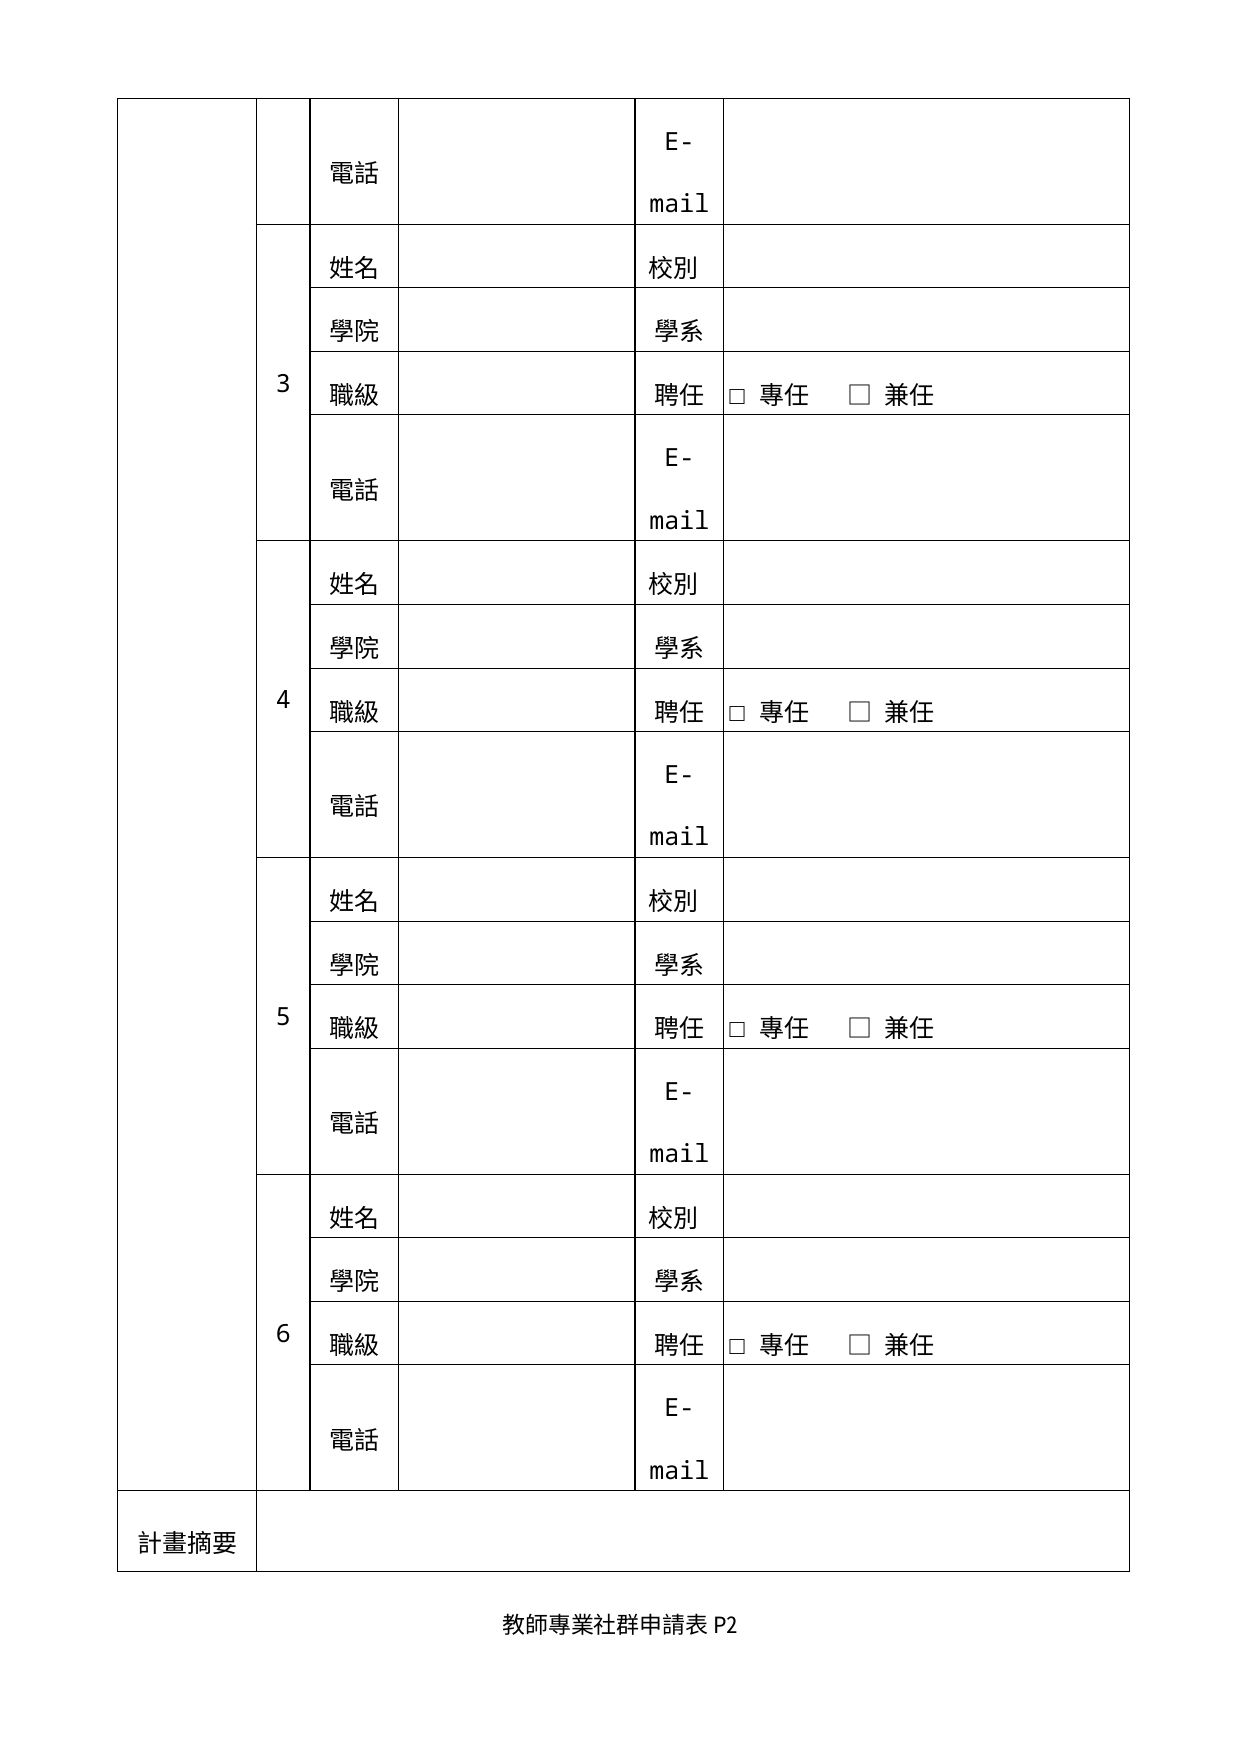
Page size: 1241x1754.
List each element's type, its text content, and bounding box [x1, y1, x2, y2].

table_cell [724, 99, 1129, 224]
table_cell 姓名 [311, 858, 398, 921]
table_cell E-mail [636, 1049, 723, 1174]
table_cell □ 專任 □ 兼任 [724, 1302, 1129, 1364]
table_cell 電話 [311, 1049, 398, 1174]
table_cell [399, 288, 634, 351]
table_cell [118, 99, 256, 1490]
table_cell □ 專任 □ 兼任 [724, 352, 1129, 414]
table_cell E-mail [636, 99, 723, 224]
table_cell 學系 [636, 922, 723, 984]
table_cell [724, 225, 1129, 287]
table_cell 5 [257, 858, 309, 1174]
table_cell [399, 1302, 634, 1364]
table_cell 學系 [636, 288, 723, 351]
table_cell [257, 99, 309, 224]
table_cell [724, 922, 1129, 984]
table_cell 學院 [311, 1238, 398, 1301]
table_cell 校別 [636, 858, 723, 921]
table_cell 電話 [311, 415, 398, 540]
table_cell [399, 352, 634, 414]
table_cell 聘任 [636, 352, 723, 414]
table_cell [399, 99, 634, 224]
table_cell 電話 [311, 1365, 398, 1490]
table_cell 聘任 [636, 669, 723, 731]
table_cell [399, 225, 634, 287]
table_cell [399, 922, 634, 984]
table_cell [399, 1238, 634, 1301]
table_cell [257, 1491, 1129, 1571]
table_cell [724, 415, 1129, 540]
table_cell [399, 1049, 634, 1174]
table_cell 校別 [636, 541, 723, 604]
table_cell [724, 605, 1129, 667]
table_cell 聘任 [636, 1302, 723, 1364]
table_cell E-mail [636, 732, 723, 857]
table_cell [399, 605, 634, 667]
table_cell □ 專任 □ 兼任 [724, 985, 1129, 1048]
table_cell 電話 [311, 99, 398, 224]
table_cell 3 [257, 225, 309, 540]
table_cell 職級 [311, 1302, 398, 1364]
table_cell [724, 288, 1129, 351]
table_cell [399, 985, 634, 1048]
table_cell [724, 541, 1129, 604]
table_cell 職級 [311, 352, 398, 414]
table_cell 職級 [311, 985, 398, 1048]
table_cell [399, 541, 634, 604]
table_cell 學院 [311, 288, 398, 351]
table_cell 校別 [636, 225, 723, 287]
table_cell [399, 669, 634, 731]
table_cell 4 [257, 541, 309, 857]
table_cell 學院 [311, 922, 398, 984]
table_cell 職級 [311, 669, 398, 731]
table_cell 姓名 [311, 225, 398, 287]
table_cell 學系 [636, 605, 723, 667]
table_cell [399, 732, 634, 857]
table_cell [724, 1175, 1129, 1237]
table_cell [724, 1365, 1129, 1490]
table_cell [399, 415, 634, 540]
table_cell 計畫摘要 [118, 1491, 256, 1571]
table_cell 學系 [636, 1238, 723, 1301]
table_cell [724, 1238, 1129, 1301]
table_cell 6 [257, 1175, 309, 1490]
table_cell [724, 858, 1129, 921]
table_cell □ 專任 □ 兼任 [724, 669, 1129, 731]
table_cell [399, 1175, 634, 1237]
table_cell 姓名 [311, 1175, 398, 1237]
table_cell [399, 858, 634, 921]
table_cell 學院 [311, 605, 398, 667]
table_cell [724, 1049, 1129, 1174]
table_cell E-mail [636, 1365, 723, 1490]
table_cell 電話 [311, 732, 398, 857]
table_cell 姓名 [311, 541, 398, 604]
table_cell 校別 [636, 1175, 723, 1237]
table_cell 聘任 [636, 985, 723, 1048]
table_cell [399, 1365, 634, 1490]
table_cell E-mail [636, 415, 723, 540]
table_cell [724, 732, 1129, 857]
